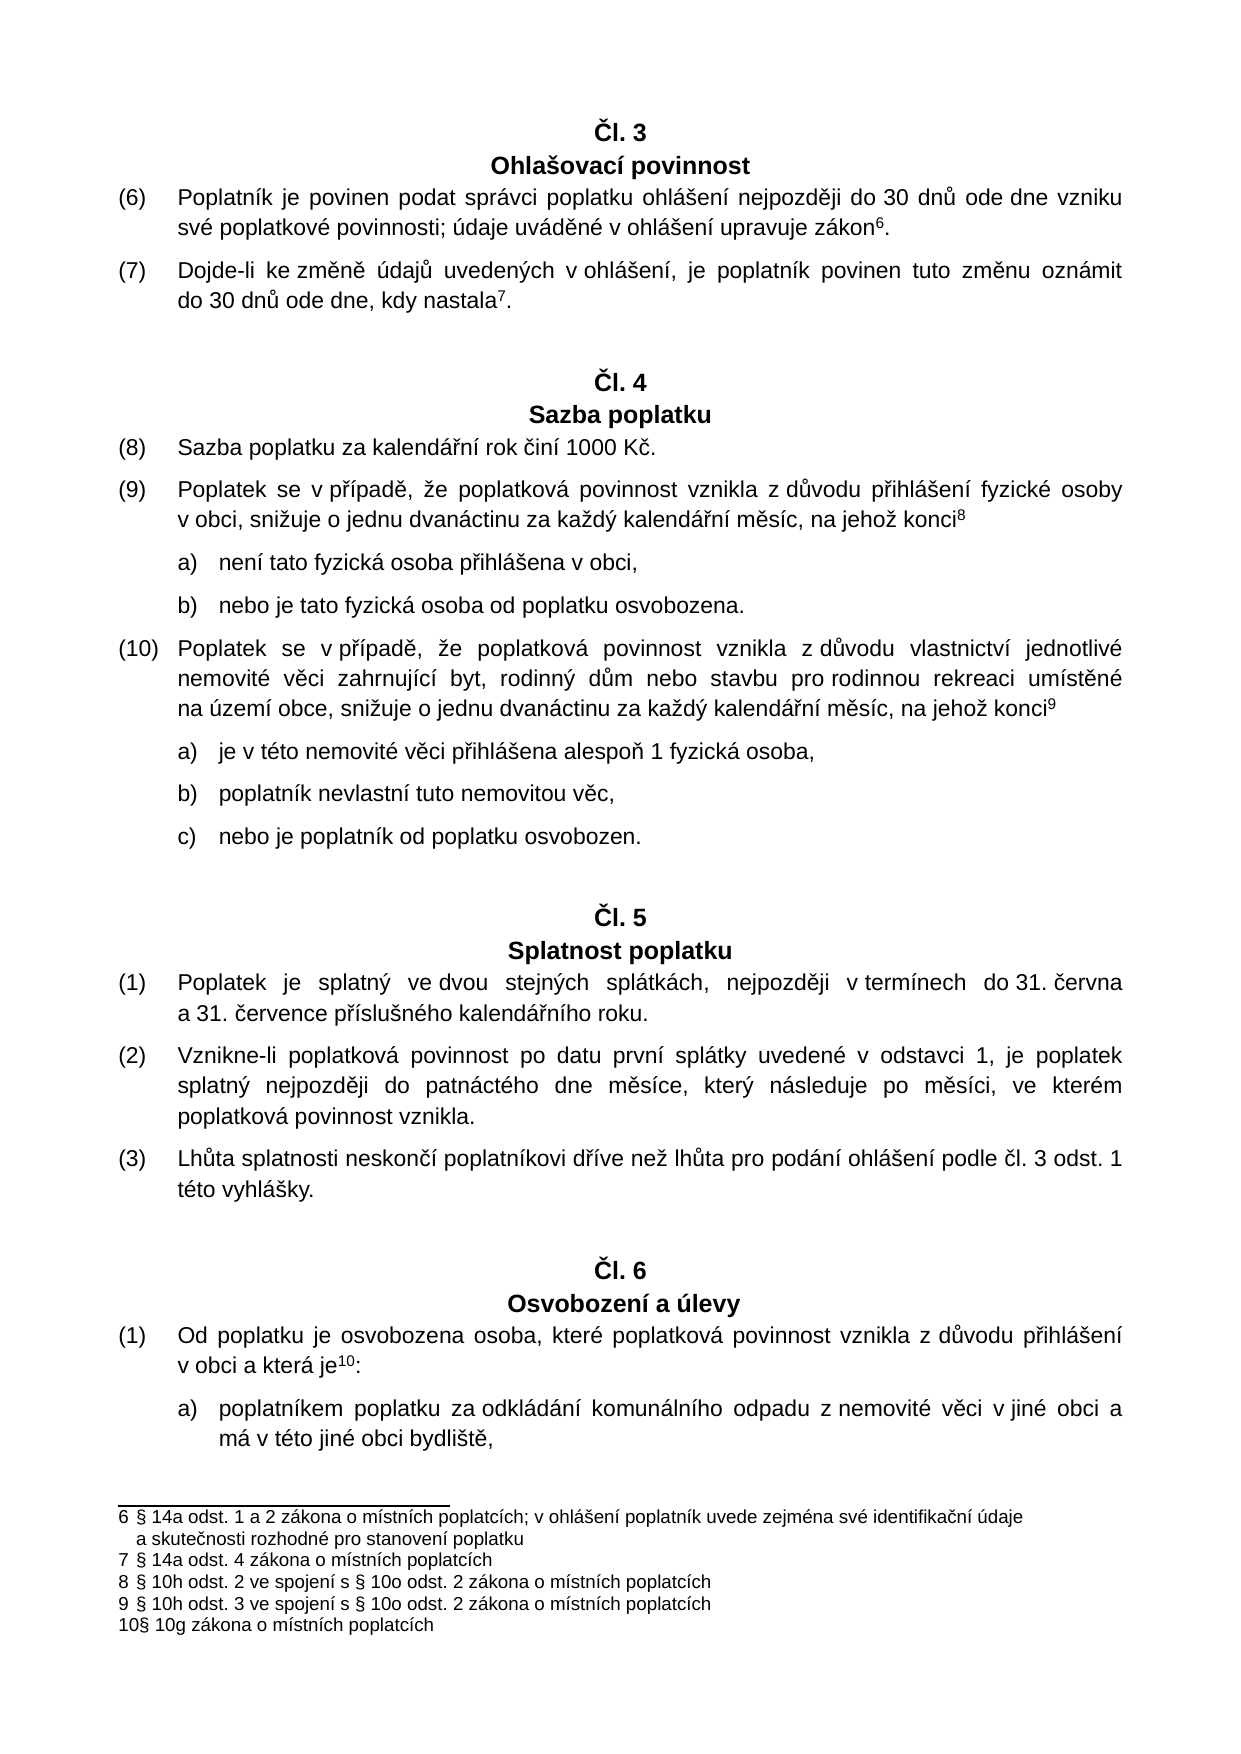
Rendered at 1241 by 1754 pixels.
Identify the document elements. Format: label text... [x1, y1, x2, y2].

list § 14a odst. 4 zákona o místních poplatcích [118, 1549, 1122, 1571]
list je v této nemovité věci přihlášena alespoň 1 fyzická osoba, [177, 738, 1122, 764]
subtitle Čl. 6 Osvobození a úlevy [118, 1256, 1122, 1318]
list poplatník nevlastní tuto nemovitou věc, [177, 780, 1122, 807]
list § 10g zákona o místních poplatcích [118, 1614, 1122, 1635]
list poplatníkem poplatku za odkládání komunálního odpadu z nemovité věci v jiné obci a má v této jiné obci bydliště, [177, 1395, 1122, 1451]
list není tato fyzická osoba přihlášena v obci, [177, 549, 1122, 576]
list Poplatník je povinen podat správci poplatku ohlášení nejpozději do 30 dnů ode dne vzniku své poplatkové povinnosti; údaje uváděné v ohlášení upravuje zákon. [118, 184, 1122, 241]
list § 10h odst. 2 ve spojení s § 10o odst. 2 zákona o místních poplatcích [118, 1571, 1122, 1592]
list nebo je tato fyzická osoba od poplatku osvobozena. [177, 592, 1122, 618]
list Poplatek se v případě, že poplatková povinnost vznikla z důvodu přihlášení fyzické osoby v obci, snižuje o jednu dvanáctinu za každý kalendářní měsíc, na jehož konci [118, 476, 1122, 533]
list Dojde-li ke změně údajů uvedených v ohlášení, je poplatník povinen tuto změnu oznámit do 30 dnů ode dne, kdy nastala. [118, 257, 1122, 314]
list Lhůta splatnosti neskončí poplatníkovi dříve než lhůta pro podání ohlášení podle čl. 3 odst. 1 této vyhlášky. [118, 1145, 1122, 1202]
subtitle Čl. 4 Sazba poplatku [118, 367, 1122, 429]
subtitle Čl. 5 Splatnost poplatku [118, 903, 1122, 965]
list Poplatek je splatný ve dvou stejných splátkách, nejpozději v termínech do 31. června a 31. července příslušného kalendářního roku. [118, 969, 1122, 1026]
list nebo je poplatník od poplatku osvobozen. [177, 823, 1122, 849]
list § 14a odst. 1 a 2 zákona o místních poplatcích; v ohlášení poplatník uvede zejména své identifikační údaje a skutečnosti rozhodné pro stanovení poplatku [118, 1506, 1122, 1549]
list Poplatek se v případě, že poplatková povinnost vznikla z důvodu vlastnictví jednotlivé nemovité věci zahrnující byt, rodinný dům nebo stavbu pro rodinnou rekreaci umístěné na území obce, snižuje o jednu dvanáctinu za každý kalendářní měsíc, na jehož konci [118, 634, 1122, 721]
subtitle Čl. 3 Ohlašovací povinnost [118, 118, 1122, 180]
list Sazba poplatku za kalendářní rok činí 1000 Kč. [118, 433, 1122, 460]
list Od poplatku je osvobozena osoba, které poplatková povinnost vznikla z důvodu přihlášení v obci a která je: [118, 1322, 1122, 1378]
list § 10h odst. 3 ve spojení s § 10o odst. 2 zákona o místních poplatcích [118, 1592, 1122, 1614]
list Vznikne-li poplatková povinnost po datu první splátky uvedené v odstavci 1, je poplatek splatný nejpozději do patnáctého dne měsíce, který následuje po měsíci, ve kterém poplatková povinnost vznikla. [118, 1042, 1122, 1129]
